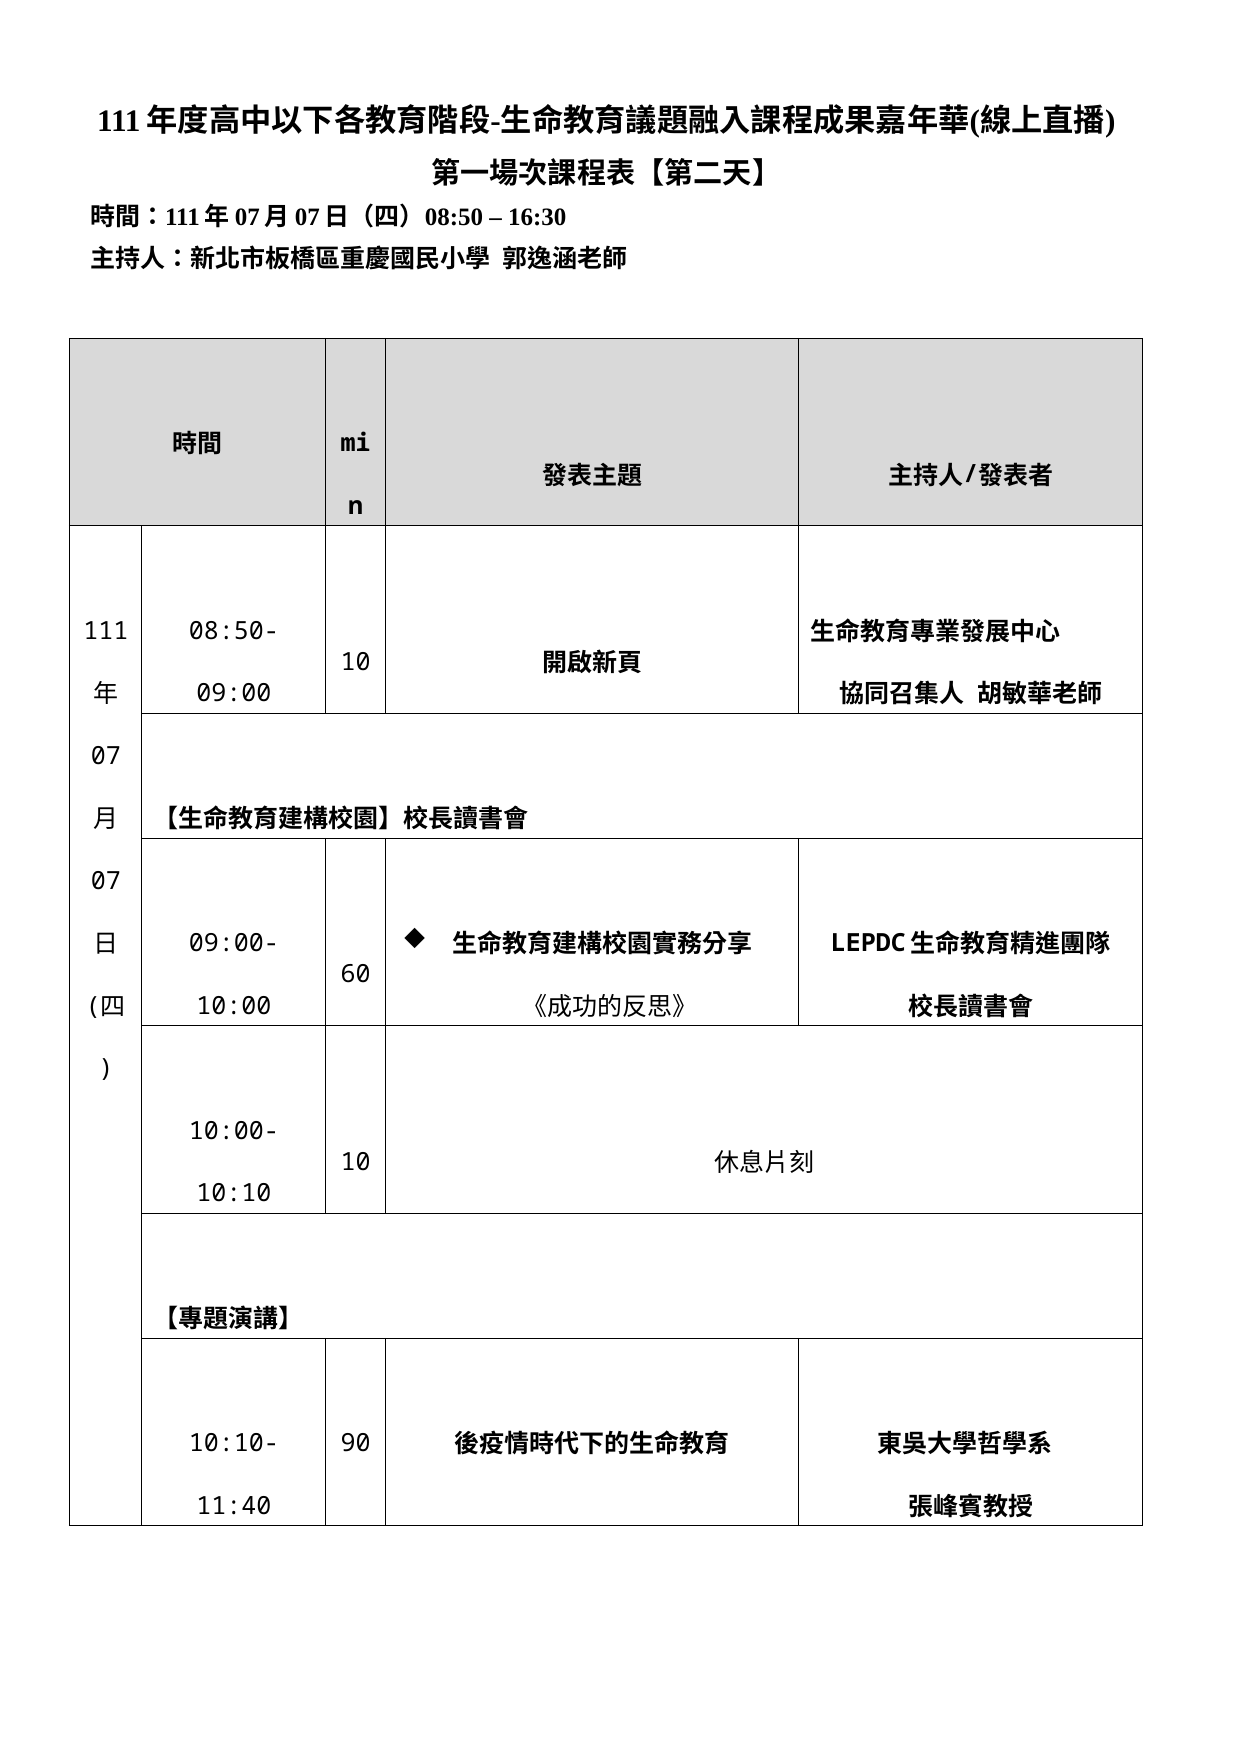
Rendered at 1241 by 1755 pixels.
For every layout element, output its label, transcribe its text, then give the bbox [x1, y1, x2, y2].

table_cell 10 [326, 526, 385, 713]
text 111年度高中以下各教育階段-生命教育議題融入課程成果嘉年華(線上直播) [75, 88, 1137, 140]
table_cell 08:50-09:00 [142, 526, 325, 713]
table_cell 10 [326, 1026, 385, 1213]
table_header 時間 [70, 339, 325, 525]
table_cell 【專題演講】 [142, 1214, 1142, 1338]
table_cell 開啟新頁 [386, 526, 798, 713]
table_cell 東吳大學哲學系 張峰賓教授 [799, 1339, 1142, 1525]
table_cell LEPDC生命教育精進團隊 校長讀書會 [799, 839, 1142, 1025]
table_cell 後疫情時代下的生命教育 [386, 1339, 798, 1525]
table_cell 休息片刻 [386, 1026, 1142, 1213]
table_cell 生命教育建構校園實務分享 《成功的反思》 [386, 839, 798, 1025]
table_cell 【生命教育建構校園】校長讀書會 [142, 714, 1142, 838]
table_header 主持人/發表者 [799, 339, 1142, 525]
table_cell 111 年 07 月 07 日(四) [70, 526, 141, 1525]
text 第一場次課程表【第二天】 [75, 140, 1137, 192]
table_cell 09:00-10:00 [142, 839, 325, 1025]
text 時間：111年07月07日（四）08:50 – 16:30 [75, 192, 1137, 234]
table_cell 10:00-10:10 [142, 1026, 325, 1213]
table_header min [326, 339, 385, 525]
table_cell 90 [326, 1339, 385, 1525]
table_header 發表主題 [386, 339, 798, 525]
text 主持人：新北市板橋區重慶國民小學 郭逸涵老師 [90, 234, 1137, 275]
table_cell 60 [326, 839, 385, 1025]
table_cell 生命教育專業發展中心 協同召集人 胡敏華老師 [799, 526, 1142, 713]
table_cell 10:10-11:40 [142, 1339, 325, 1525]
